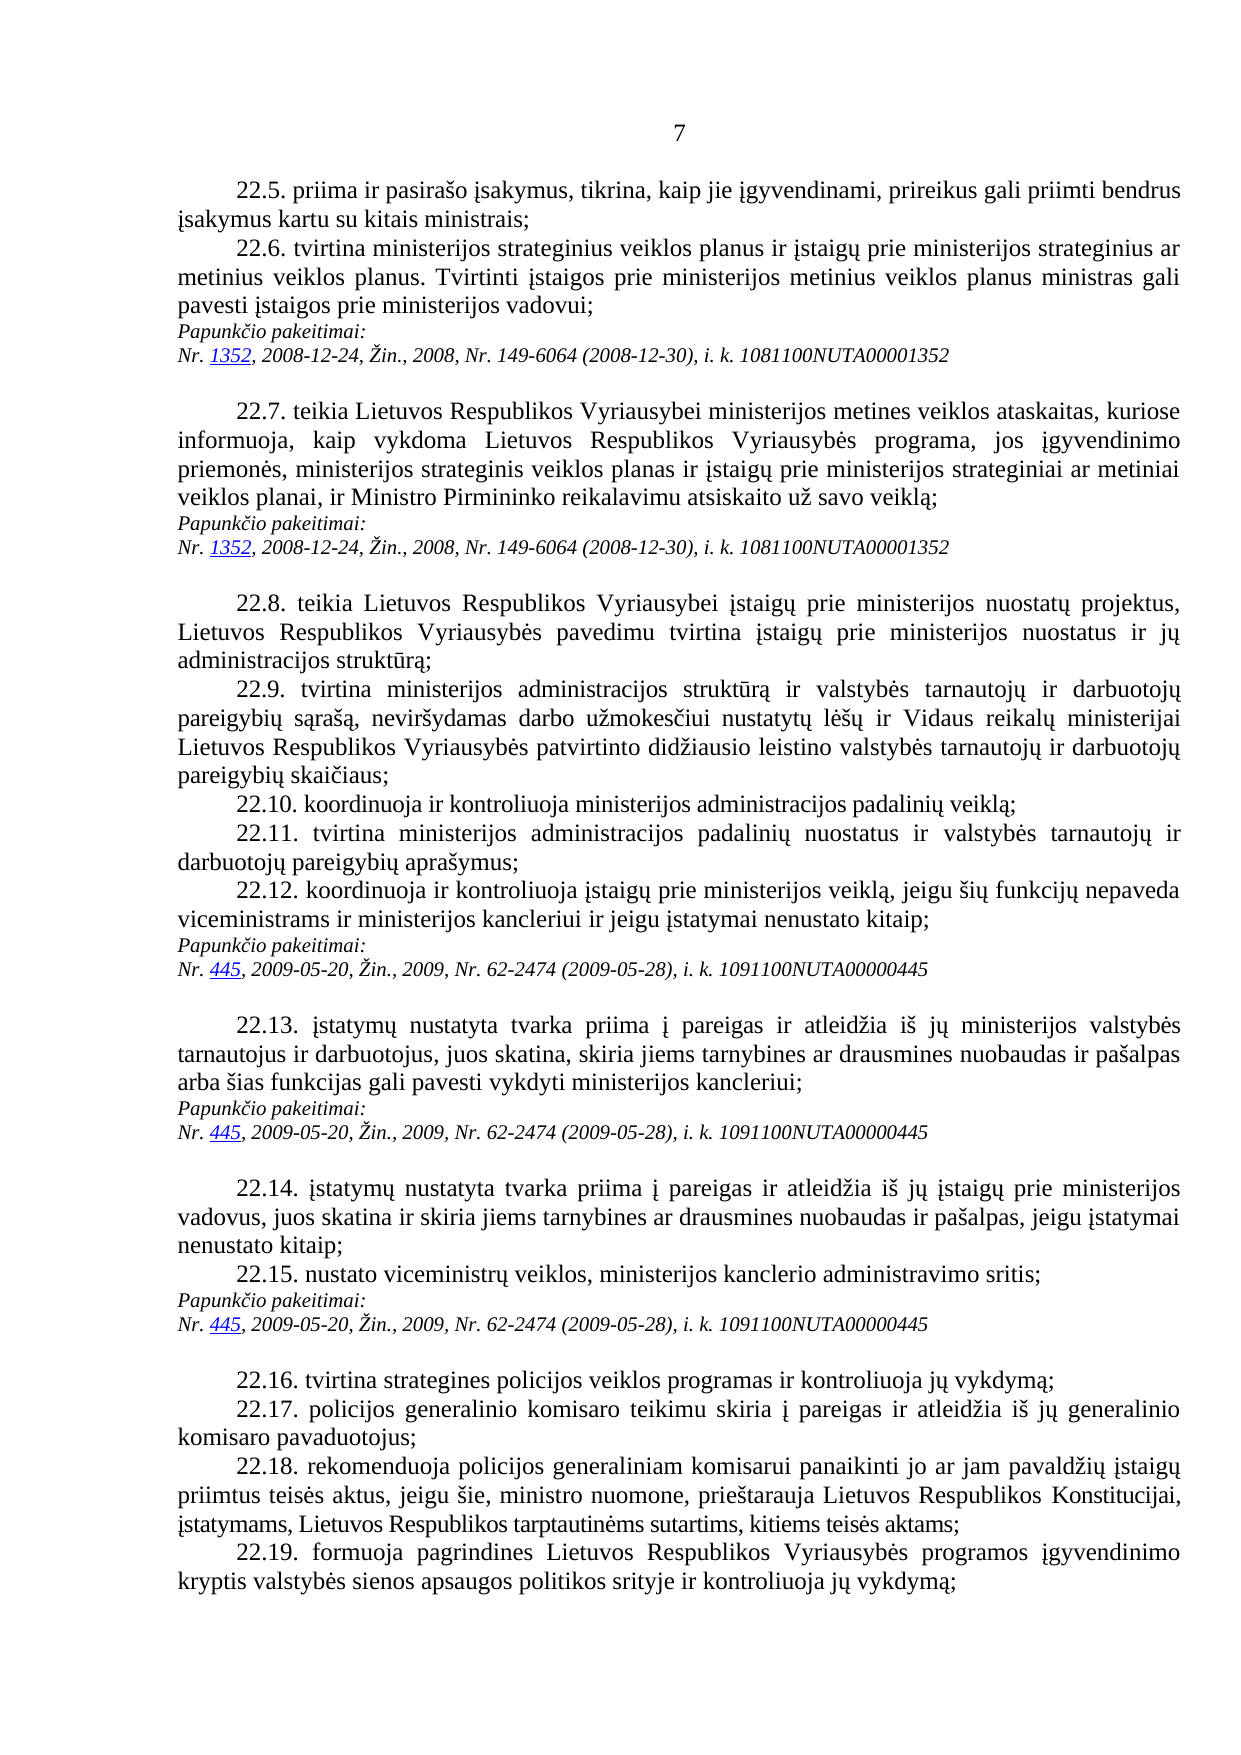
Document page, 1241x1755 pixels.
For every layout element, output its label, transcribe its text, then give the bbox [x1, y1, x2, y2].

text 22.19. formuoja pagrindines Lietuvos Respublikos Vyriausybės programos įgyvendinimo kryptis valstybės sienos apsaugos politikos srityje ir kontroliuoja jų vykdymą; [177, 1537, 1181, 1595]
text Papunkčio pakeitimai: [177, 1288, 1181, 1312]
text 22.7. teikia Lietuvos Respublikos Vyriausybei ministerijos metines veiklos ataskaitas, kuriose informuoja, kaip vykdoma Lietuvos Respublikos Vyriausybės programa, jos įgyvendinimo priemonės, ministerijos strateginis veiklos planas ir įstaigų prie ministerijos strateginiai ar metiniai veiklos planai, ir Ministro Pirmininko reikalavimu atsiskaito už savo veiklą; [177, 396, 1181, 511]
text 22.18. rekomenduoja policijos generaliniam komisarui panaikinti jo ar jam pavaldžių įstaigų priimtus teisės aktus, jeigu šie, ministro nuomone, prieštarauja Lietuvos Respublikos Konstitucijai, įstatymams, Lietuvos Respublikos tarptautinėms sutartims, kitiems teisės aktams; [177, 1451, 1181, 1537]
text 22.16. tvirtina strategines policijos veiklos programas ir kontroliuoja jų vykdymą; [177, 1365, 1181, 1394]
text 22.12. koordinuoja ir kontroliuoja įstaigų prie ministerijos veiklą, jeigu šių funkcijų nepaveda viceministrams ir ministerijos kancleriui ir jeigu įstatymai nenustato kitaip; [177, 876, 1181, 933]
text Nr. 445, 2009-05-20, Žin., 2009, Nr. 62-2474 (2009-05-28), i. k. 1091100NUTA00000445 [177, 1120, 1181, 1144]
text 22.9. tvirtina ministerijos administracijos struktūrą ir valstybės tarnautojų ir darbuotojų pareigybių sąrašą, neviršydamas darbo užmokesčiui nustatytų lėšų ir Vidaus reikalų ministerijai Lietuvos Respublikos Vyriausybės patvirtinto didžiausio leistino valstybės tarnautojų ir darbuotojų pareigybių skaičiaus; [177, 674, 1181, 789]
text Papunkčio pakeitimai: [177, 1096, 1181, 1120]
text 22.11. tvirtina ministerijos administracijos padalinių nuostatus ir valstybės tarnautojų ir darbuotojų pareigybių aprašymus; [177, 818, 1181, 876]
text Papunkčio pakeitimai: [177, 511, 1181, 535]
text 22.8. teikia Lietuvos Respublikos Vyriausybei įstaigų prie ministerijos nuostatų projektus, Lietuvos Respublikos Vyriausybės pavedimu tvirtina įstaigų prie ministerijos nuostatus ir jų administracijos struktūrą; [177, 588, 1181, 674]
text Nr. 1352, 2008-12-24, Žin., 2008, Nr. 149-6064 (2008-12-30), i. k. 1081100NUTA00001352 [177, 343, 1181, 367]
text 22.13. įstatymų nustatyta tvarka priima į pareigas ir atleidžia iš jų ministerijos valstybės tarnautojus ir darbuotojus, juos skatina, skiria jiems tarnybines ar drausmines nuobaudas ir pašalpas arba šias funkcijas gali pavesti vykdyti ministerijos kancleriui; [177, 1010, 1181, 1096]
text Nr. 445, 2009-05-20, Žin., 2009, Nr. 62-2474 (2009-05-28), i. k. 1091100NUTA00000445 [177, 957, 1181, 981]
text Papunkčio pakeitimai: [177, 933, 1181, 957]
text Papunkčio pakeitimai: [177, 319, 1181, 343]
text Nr. 1352, 2008-12-24, Žin., 2008, Nr. 149-6064 (2008-12-30), i. k. 1081100NUTA00001352 [177, 535, 1181, 559]
text 22.5. priima ir pasirašo įsakymus, tikrina, kaip jie įgyvendinami, prireikus gali priimti bendrus įsakymus kartu su kitais ministrais; [177, 176, 1181, 233]
text Nr. 445, 2009-05-20, Žin., 2009, Nr. 62-2474 (2009-05-28), i. k. 1091100NUTA00000445 [177, 1312, 1181, 1336]
text 22.15. nustato viceministrų veiklos, ministerijos kanclerio administravimo sritis; [177, 1259, 1181, 1288]
text 22.14. įstatymų nustatyta tvarka priima į pareigas ir atleidžia iš jų įstaigų prie ministerijos vadovus, juos skatina ir skiria jiems tarnybines ar drausmines nuobaudas ir pašalpas, jeigu įstatymai nenustato kitaip; [177, 1173, 1181, 1259]
text 22.10. koordinuoja ir kontroliuoja ministerijos administracijos padalinių veiklą; [177, 789, 1181, 818]
text 22.6. tvirtina ministerijos strateginius veiklos planus ir įstaigų prie ministerijos strateginius ar metinius veiklos planus. Tvirtinti įstaigos prie ministerijos metinius veiklos planus ministras gali pavesti įstaigos prie ministerijos vadovui; [177, 233, 1181, 319]
text 22.17. policijos generalinio komisaro teikimu skiria į pareigas ir atleidžia iš jų generalinio komisaro pavaduotojus; [177, 1394, 1181, 1451]
